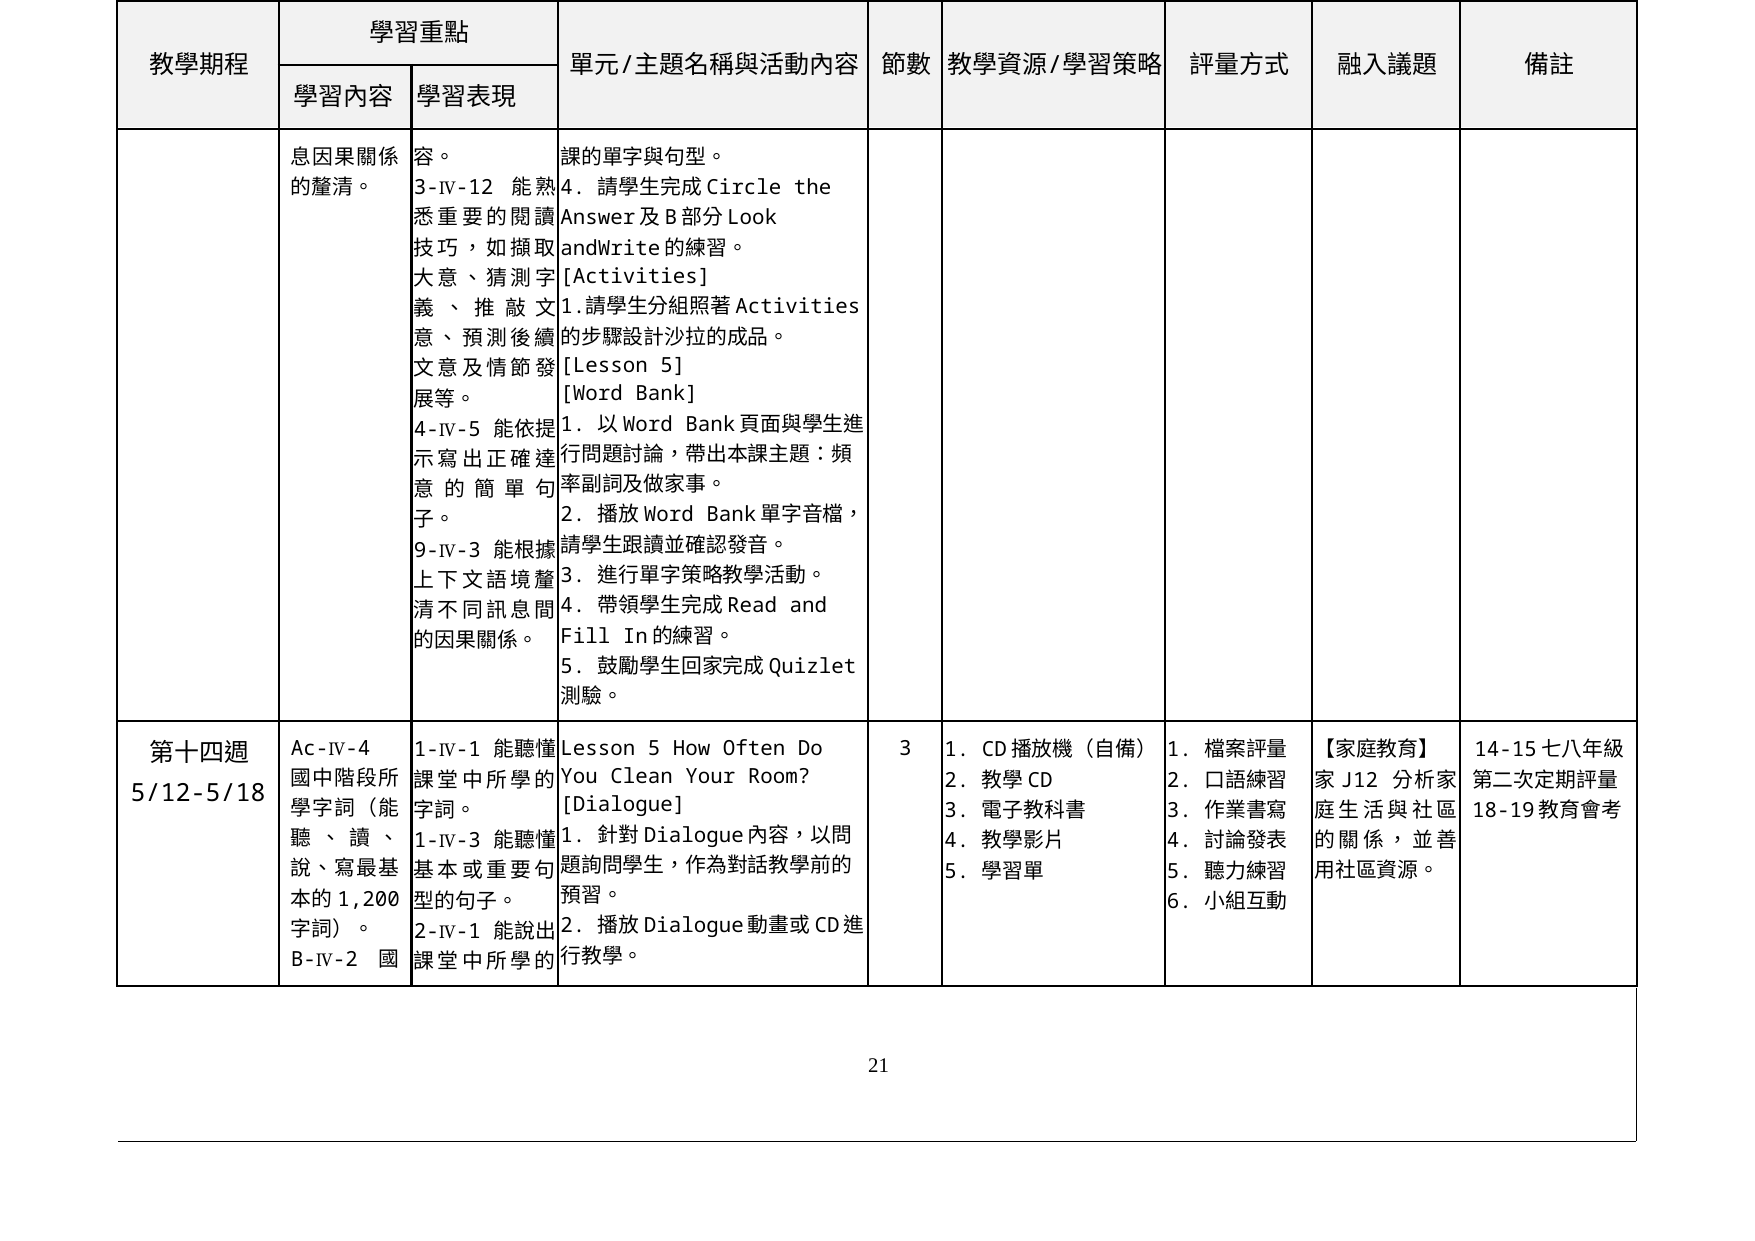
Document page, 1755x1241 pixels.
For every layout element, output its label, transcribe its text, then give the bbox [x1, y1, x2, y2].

table_cell Ac-Ⅳ-4 國中階段所學字詞（能聽、讀、說、寫最基本的1,200字詞）。 B-Ⅳ-2 國 [280, 722, 410, 985]
table_cell Lesson 5 How Often Do You Clean Your Room? [Dialogue] 1. 針對Dialogue內容，以問題詢問學生，作為對話教學前的預習。 2. 播放Dialogue動畫或CD進行教學。 [559, 722, 867, 985]
table_cell 第十四週5/12-5/18 [118, 722, 278, 985]
table_cell 3 [869, 722, 941, 985]
table_cell [1166, 130, 1311, 720]
table_cell 【家庭教育】 家J12 分析家庭生活與社區的關係，並善用社區資源。 [1313, 722, 1459, 985]
table_cell [943, 130, 1164, 720]
table_cell 1. 檔案評量 2. 口語練習 3. 作業書寫 4. 討論發表 5. 聽力練習 6. 小組互動 [1166, 722, 1311, 985]
table_cell [869, 130, 941, 720]
table_cell 學習內容 [280, 66, 410, 127]
table_cell 學習表現 [413, 66, 557, 127]
table_header 備註 [1461, 2, 1636, 127]
table_header 教學資源/學習策略 [943, 2, 1164, 127]
table_cell [1313, 130, 1459, 720]
table_cell 課的單字與句型。 4. 請學生完成Circle the Answer及B部分Look andWrite的練習。 [Activities] 1.請學生分組照著Activities的步驟設計沙拉的成品。 [Lesson 5] [Word Bank] 1. 以Word Bank頁面與學生進行問題討論，帶出本課主題：頻率副詞及做家事。 2. 播放Word Bank單字音檔，請學生跟讀並確認發音。 3. 進行單字策略教學活動。 4. 帶領學生完成Read and Fill In的練習。 5. 鼓勵學生回家完成Quizlet測驗。 [559, 130, 867, 720]
table_cell 容。 3-Ⅳ-12 能熟悉重要的閱讀技巧，如擷取大意、猜測字義、推敲文意、預測後續文意及情節發展等。 4-Ⅳ-5 能依提示寫出正確達意的簡單句子。 9-Ⅳ-3 能根據上下文語境釐清不同訊息間的因果關係。 [413, 130, 557, 720]
table_cell 息因果關係的釐清。 [280, 130, 410, 720]
table_cell 1. CD播放機（自備） 2. 教學CD 3. 電子教科書 4. 教學影片 5. 學習單 [943, 722, 1164, 985]
table_cell 1-Ⅳ-1 能聽懂課堂中所學的字詞。 1-Ⅳ-3 能聽懂基本或重要句型的句子。 2-Ⅳ-1 能說出課堂中所學的 [413, 722, 557, 985]
table_cell [118, 130, 278, 720]
table_cell [1461, 130, 1636, 720]
table_header 學習重點 [280, 2, 557, 64]
table_header 單元/主題名稱與活動內容 [559, 2, 867, 127]
table_header 節數 [869, 2, 941, 127]
table_cell 14-15七八年級第二次定期評量 18-19教育會考 [1461, 722, 1636, 985]
table_header 融入議題 [1313, 2, 1459, 127]
table_header 教學期程 [118, 2, 278, 127]
table_header 評量方式 [1166, 2, 1311, 127]
